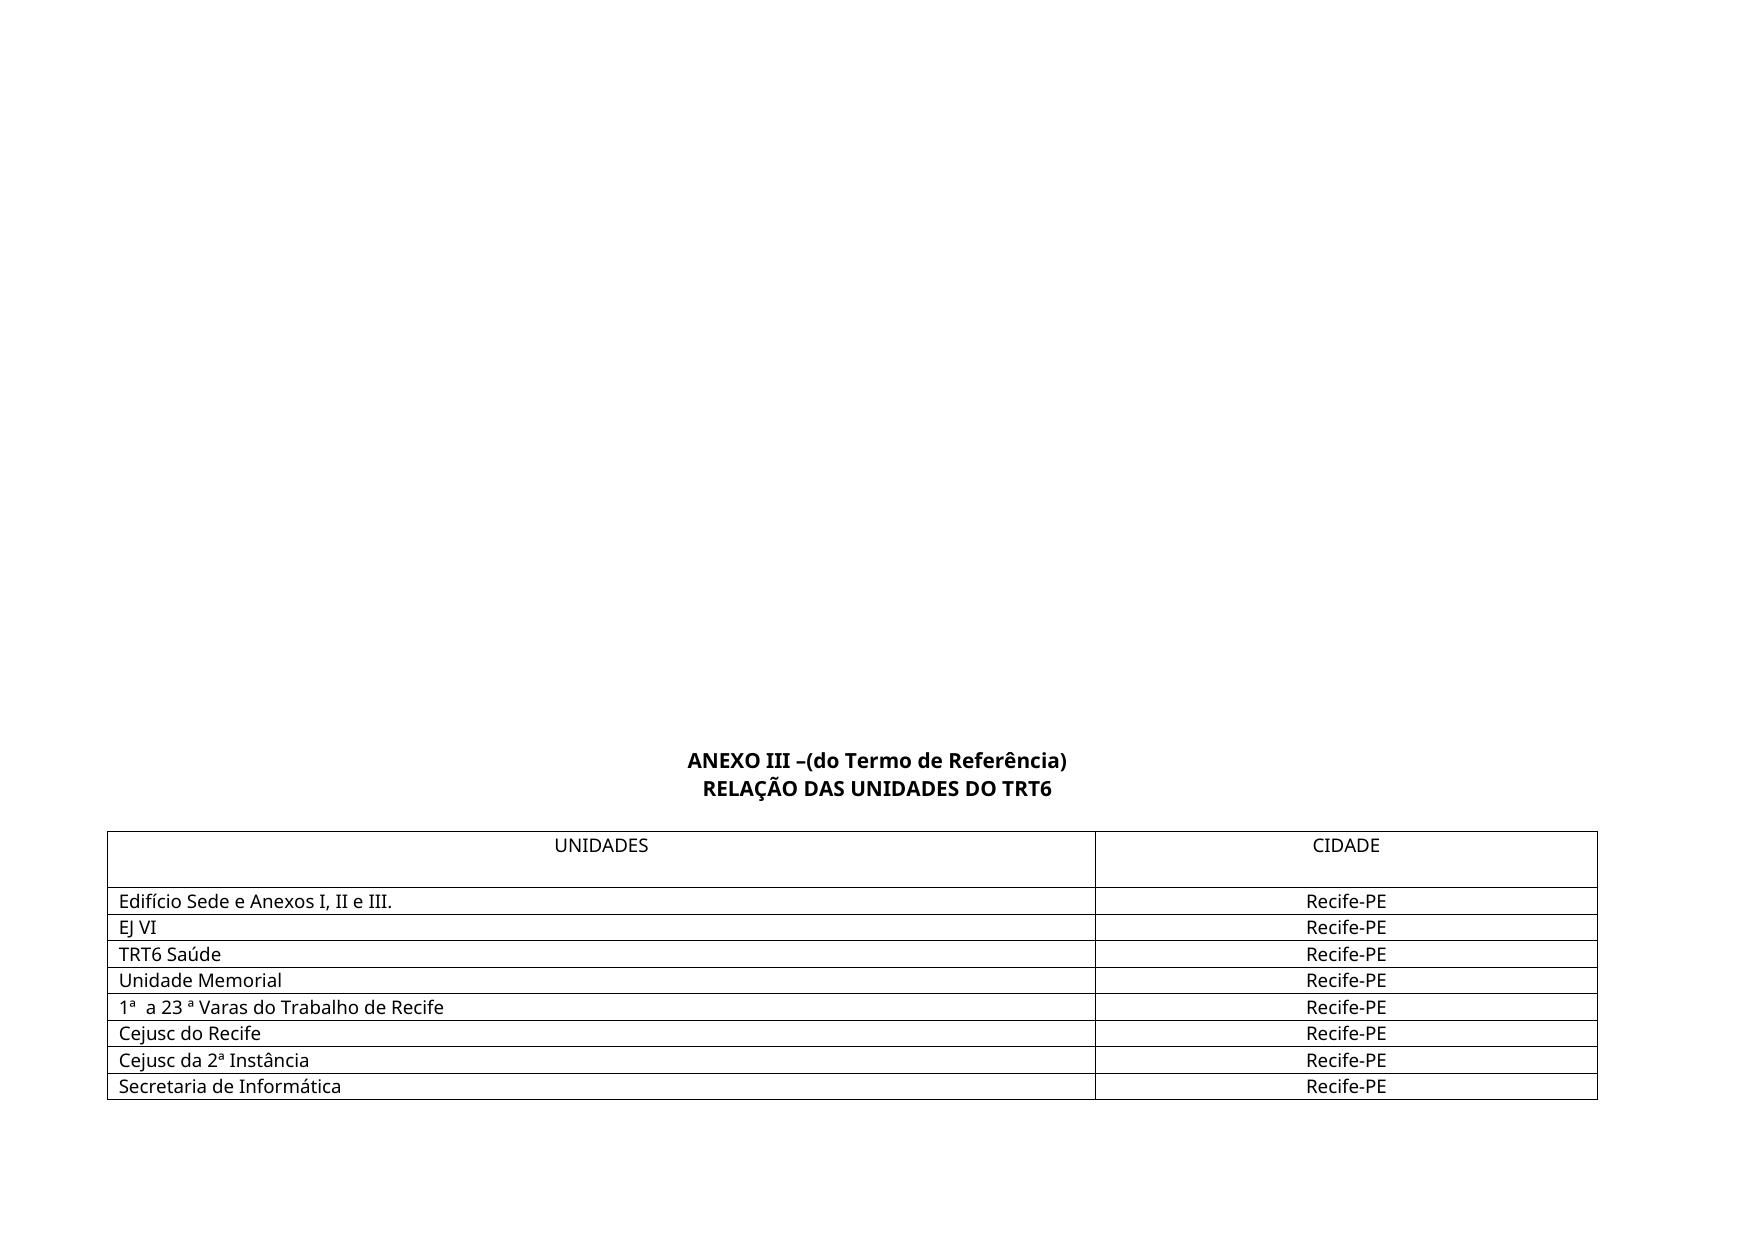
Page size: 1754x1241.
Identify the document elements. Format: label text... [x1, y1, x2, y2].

table_cell 1ª a 23 ª Varas do Trabalho de Recife [108, 994, 1095, 1020]
table_cell Edifício Sede e Anexos I, II e III. [108, 888, 1095, 913]
table_cell Recife-PE [1096, 888, 1597, 913]
table_cell Recife-PE [1096, 941, 1597, 967]
table_cell TRT6 Saúde [108, 941, 1095, 967]
table_cell Recife-PE [1096, 1047, 1597, 1073]
table_cell Recife-PE [1096, 915, 1597, 940]
table_cell Recife-PE [1096, 994, 1597, 1020]
table_header UNIDADES [108, 832, 1095, 887]
table_cell Cejusc da 2ª Instância [108, 1047, 1095, 1073]
text RELAÇÃO DAS UNIDADES DO TRT6 [118, 774, 1636, 803]
table_cell Recife-PE [1096, 1074, 1597, 1099]
text ANEXO III –(do Termo de Referência) [118, 746, 1636, 774]
table_cell Unidade Memorial [108, 968, 1095, 993]
table_cell Cejusc do Recife [108, 1021, 1095, 1046]
table_cell Recife-PE [1096, 1021, 1597, 1046]
table_cell Secretaria de Informática [108, 1074, 1095, 1099]
table_cell EJ VI [108, 915, 1095, 940]
table_cell Recife-PE [1096, 968, 1597, 993]
table_header CIDADE [1096, 832, 1597, 887]
